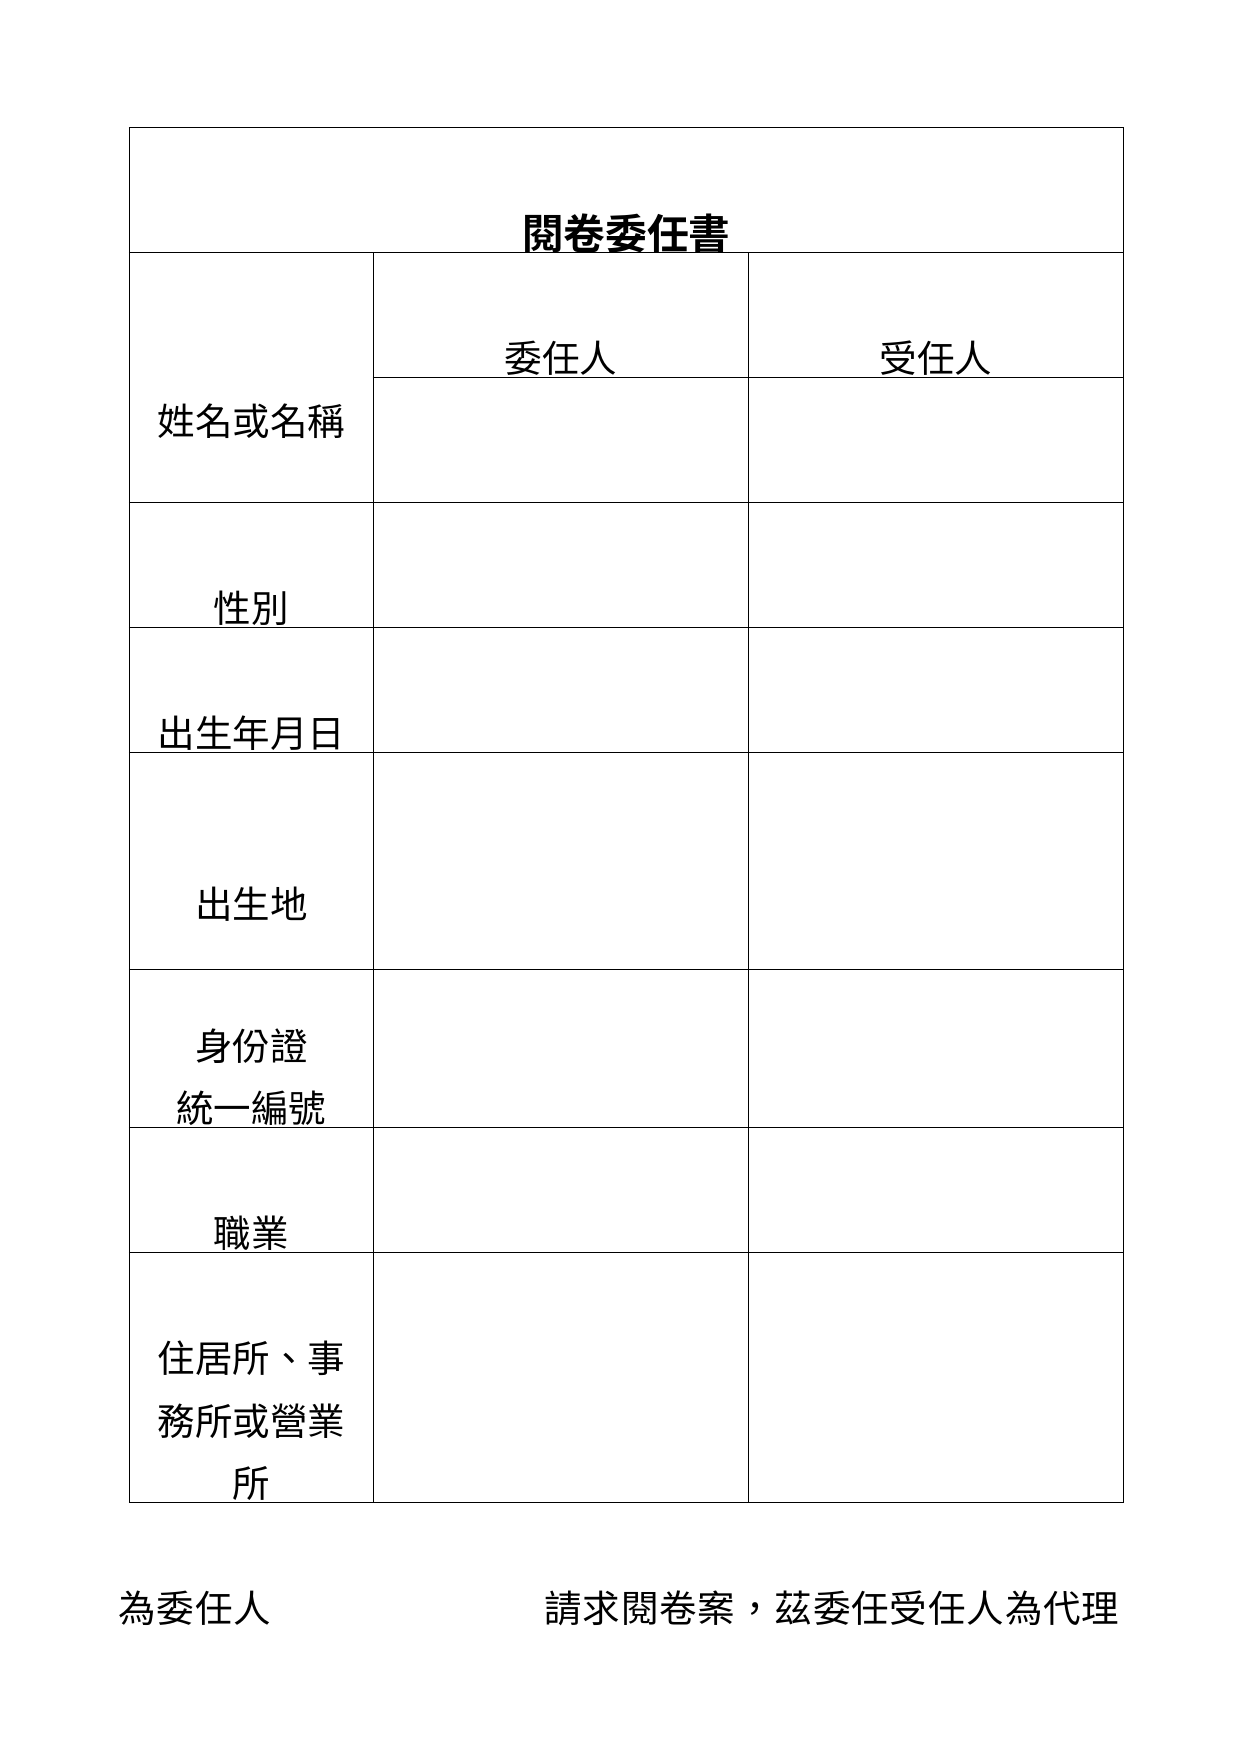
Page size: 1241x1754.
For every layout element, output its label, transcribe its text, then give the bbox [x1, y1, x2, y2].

table_cell 出生年月日 [130, 628, 373, 752]
table_cell [374, 628, 748, 752]
table_cell [749, 378, 1123, 502]
table_cell 姓名或名稱 [130, 253, 373, 502]
table_cell [374, 1128, 748, 1252]
table_cell 性別 [130, 503, 373, 627]
table_cell [749, 753, 1123, 969]
table_cell 受任人 [749, 253, 1123, 377]
table_cell [374, 378, 748, 502]
table_cell [374, 753, 748, 969]
table_header 閱卷委任書 [130, 128, 1123, 252]
table_cell 委任人 [374, 253, 748, 377]
table_cell 身份證 統一編號 [130, 970, 373, 1127]
table_cell [749, 970, 1123, 1127]
table_cell 住居所、事務所或營業所 [130, 1253, 373, 1502]
table_cell [374, 503, 748, 627]
text 為委任人 請求閱卷案，茲委任受任人為代理 [118, 1564, 1122, 1627]
table_cell 職業 [130, 1128, 373, 1252]
table_cell [749, 1253, 1123, 1502]
table_cell 出生地 [130, 753, 373, 969]
table_cell [749, 628, 1123, 752]
table_cell [374, 970, 748, 1127]
table_cell [749, 503, 1123, 627]
table_cell [749, 1128, 1123, 1252]
table_cell [374, 1253, 748, 1502]
